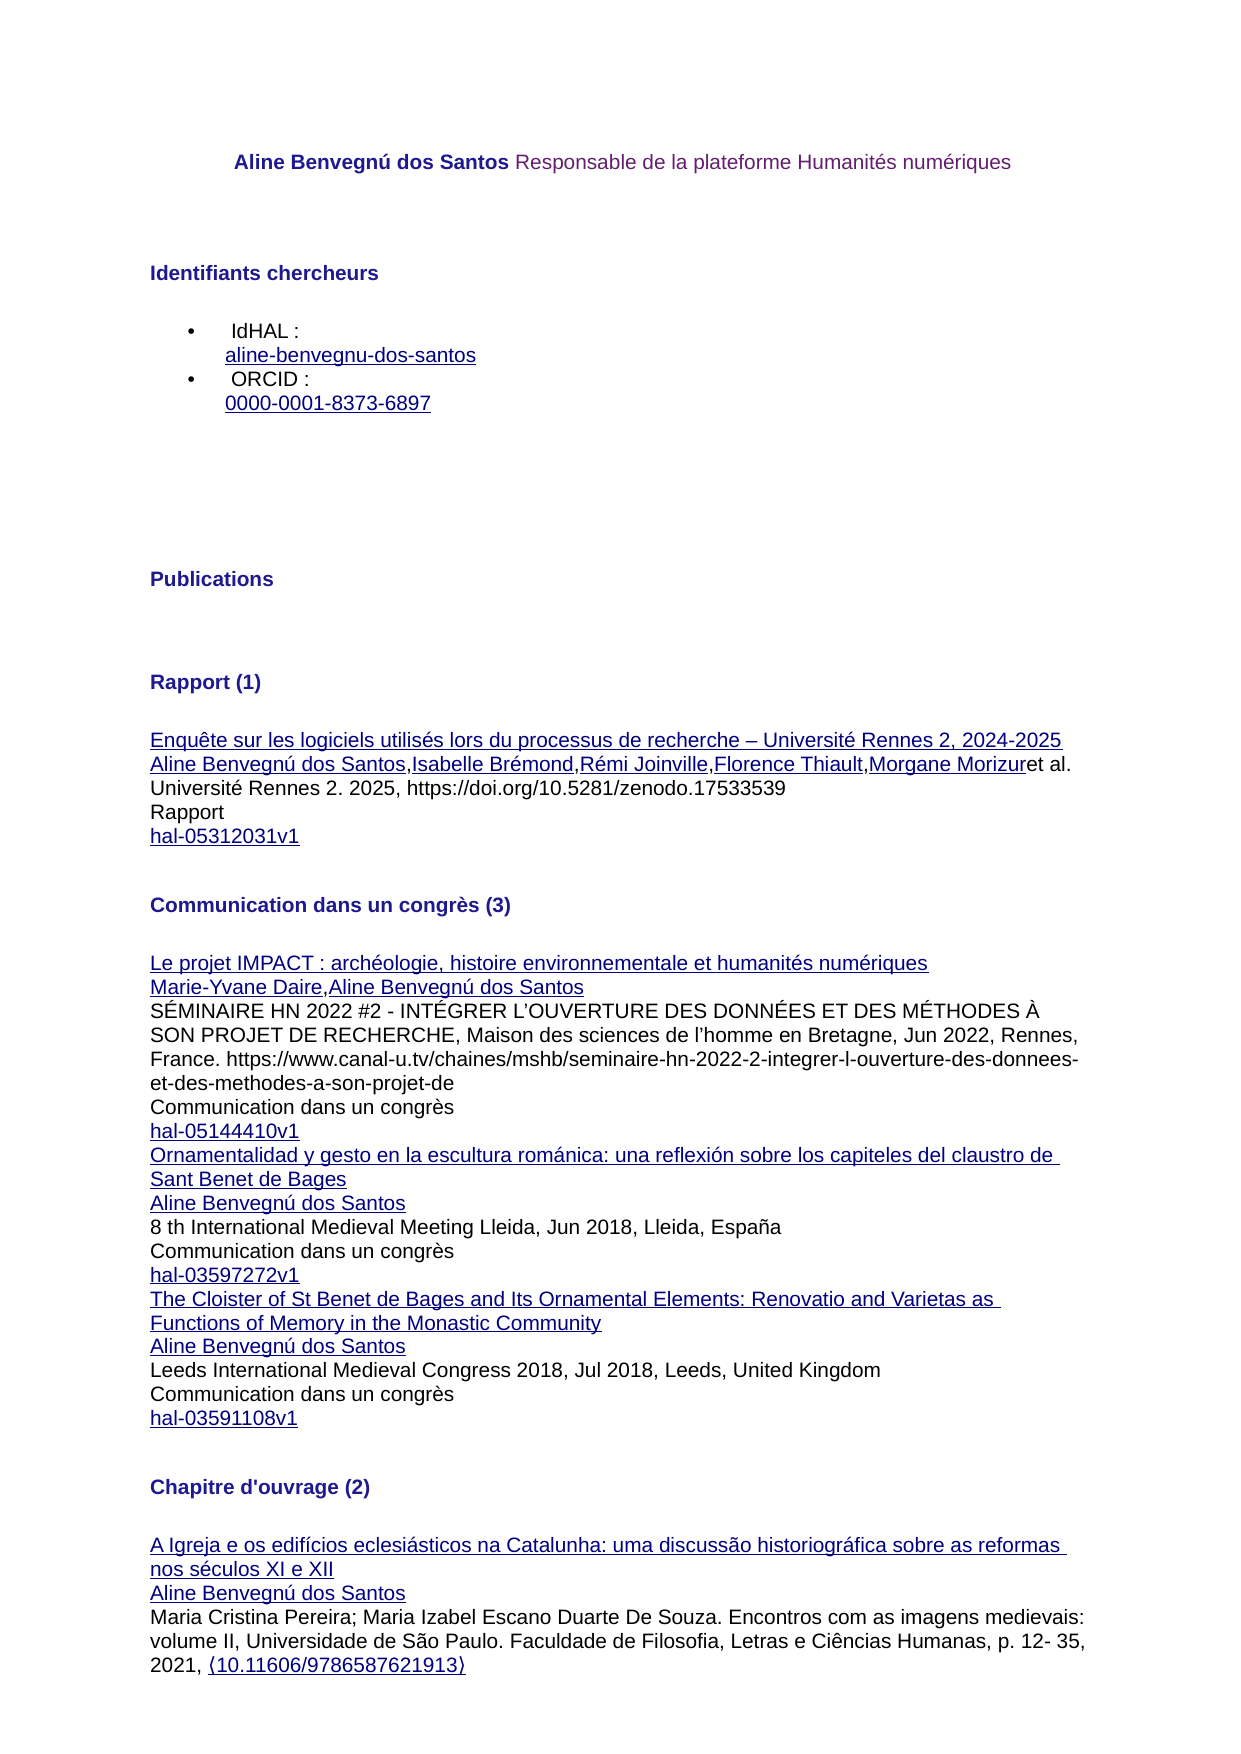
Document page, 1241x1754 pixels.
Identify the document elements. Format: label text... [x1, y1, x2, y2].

list 0000-0001-8373-6897 [187, 391, 1090, 414]
table_header Enquête sur les logiciels utilisés lors du processus de recherche – Université Rennes 2, 2024-2025 Aline Benvegnú dos Santos,Isabelle Brémond,Rémi Joinville,Florence Thiault,Morgane Morizuret al. Université Rennes 2. 2025, https://doi.org/10.5281/zenodo.17533539 Rapport hal-05312031v1 [150, 728, 1090, 848]
subtitle Rapport (1) [150, 670, 1090, 694]
table_cell The Cloister of St Benet de Bages and Its Ornamental Elements: Renovatio and Varietas as Functions of Memory in the Monastic Community Aline Benvegnú dos Santos Leeds International Medieval Congress 2018, Jul 2018, Leeds, United Kingdom Communication dans un congrès hal-03591108v1 [150, 1286, 1090, 1430]
subtitle Chapitre d'ouvrage (2) [150, 1475, 1090, 1499]
table_cell Ornamentalidad y gesto en la escultura románica: una reflexión sobre los capiteles del claustro de Sant Benet de Bages Aline Benvegnú dos Santos 8 th International Medieval Meeting Lleida, Jun 2018, Lleida, España Communication dans un congrès hal-03597272v1 [150, 1143, 1090, 1286]
list ORCID : [187, 367, 1090, 391]
subtitle Publications [150, 567, 1090, 591]
table_header Le projet IMPACT : archéologie, histoire environnementale et humanités numériques Marie-Yvane Daire,Aline Benvegnú dos Santos SÉMINAIRE HN 2022 #2 - INTÉGRER L’OUVERTURE DES DONNÉES ET DES MÉTHODES À SON PROJET DE RECHERCHE, Maison des sciences de l’homme en Bretagne, Jun 2022, Rennes, France. https://www.canal-u.tv/chaines/mshb/seminaire-hn-2022-2-integrer-l-ouverture-des-donnees-et-des-methodes-a-son-projet-de Communication dans un congrès hal-05144410v1 [150, 951, 1090, 1143]
table_header A Igreja e os edifícios eclesiásticos na Catalunha: uma discussão historiográfica sobre as reformas nos séculos XI e XII Aline Benvegnú dos Santos Maria Cristina Pereira; Maria Izabel Escano Duarte De Souza. Encontros com as imagens medievais: volume II, Universidade de São Paulo. Faculdade de Filosofia, Letras e Ciências Humanas, p. 12- 35, 2021, ⟨10.11606/9786587621913⟩ [150, 1533, 1090, 1677]
subtitle Aline Benvegnú dos Santos Responsable de la plateforme Humanités numériques [150, 150, 1090, 174]
subtitle Identifiants chercheurs [150, 260, 1090, 284]
list aline-benvegnu-dos-santos [187, 343, 1090, 367]
subtitle Communication dans un congrès (3) [150, 893, 1090, 917]
list IdHAL : [187, 319, 1090, 343]
